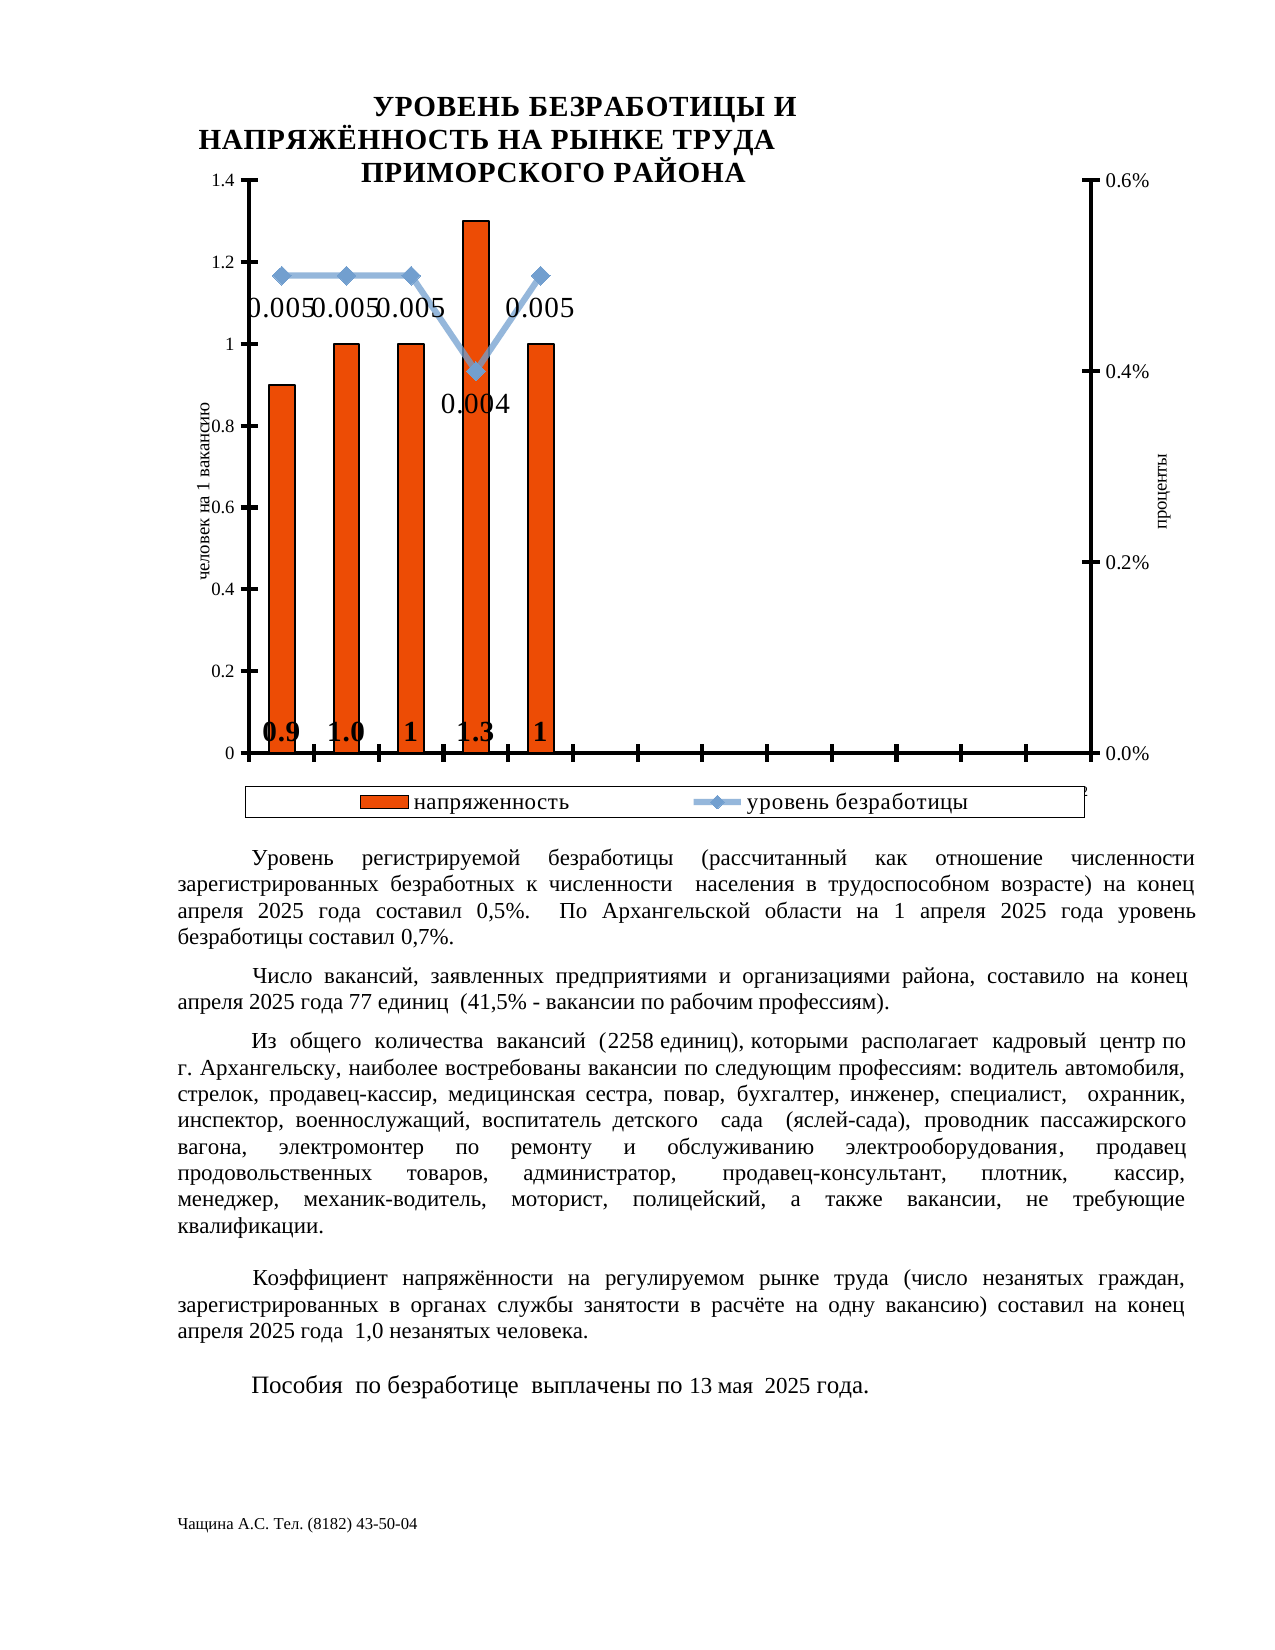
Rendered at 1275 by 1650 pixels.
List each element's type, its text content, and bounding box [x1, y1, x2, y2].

text Чащина А.С. Тел. (8182) 43-50-04 [177, 1514, 1186, 1533]
text Коэффициент напряжённости на регулируемом рынке труда (число незанятых граждан, зарегистрированных в органах службы занятости в расчёте на одну вакансию) составил на конец апреля 2025 года 1,0 незанятых человека. [177, 1264, 1186, 1343]
text Пособия по безработице выплачены по 13 мая 2025 года. [177, 1370, 1186, 1399]
text Число вакансий, заявленных предприятиями и организациями района, составило на конец апреля 2025 года 77 единиц (41,5% - вакансии по рабочим профессиям). [177, 962, 1190, 1015]
text Из общего количества вакансий (2258 единиц), которыми располагает кадровый центр по г. Архангельску, наиболее востребованы вакансии по следующим профессиям: водитель автомобиля, стрелок, продавец-кассир, медицинская сестра, повар, бухгалтер, инженер, специалист, охранник, инспектор, военнослужащий, воспитатель детского сада (яслей-сада), проводник пассажирского вагона, электромонтер по ремонту и обслуживанию электрооборудования, продавец продовольственных товаров, администратор, продавец-консультант, плотник, кассир, менеджер, механик-водитель, моторист, полицейский, а также вакансии, не требующие квалификации. [177, 1027, 1186, 1238]
text Уровень регистрируемой безработицы (рассчитанный как отношение численности зарегистрированных безработных к численности населения в трудоспособном возрасте) на конец апреля 2025 года составил 0,5%. По Архангельской области на 1 апреля 2025 года уровень безработицы составил 0,7%. [177, 74, 1196, 949]
